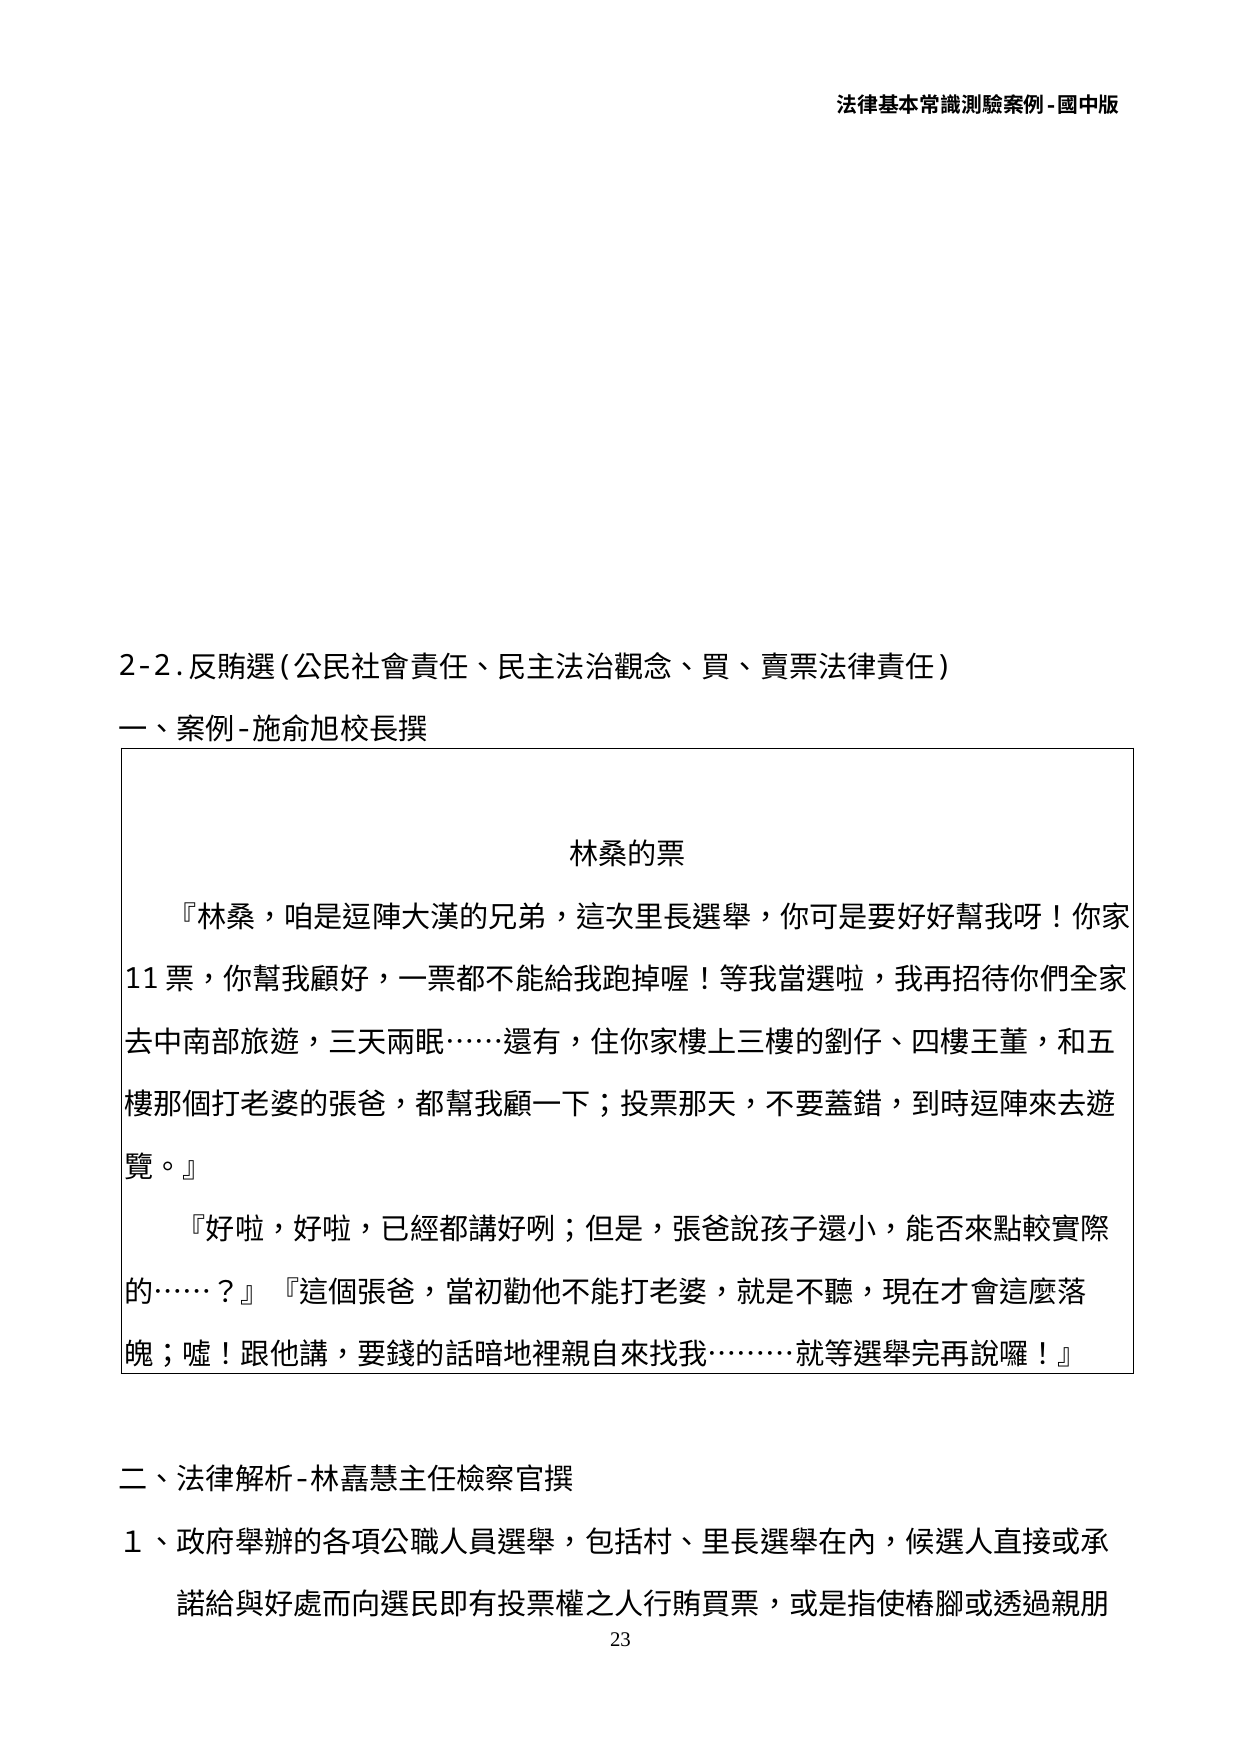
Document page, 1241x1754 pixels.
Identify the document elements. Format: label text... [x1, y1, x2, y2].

text １、政府舉辦的各項公職人員選舉，包括村、里長選舉在內，候選人直接或承諾給與好處而向選民即有投票權之人行賄買票，或是指使樁腳或透過親朋 [118, 1498, 1122, 1623]
table_header 林桑的票 『林桑，咱是逗陣大漢的兄弟，這次里長選舉，你可是要好好幫我呀！你家11票，你幫我顧好，一票都不能給我跑掉喔！等我當選啦，我再招待你們全家去中南部旅遊，三天兩眠……還有，住你家樓上三樓的劉仔、四樓王董，和五樓那個打老婆的張爸，都幫我顧一下；投票那天，不要蓋錯，到時逗陣來去遊覽。』 『好啦，好啦，已經都講好咧；但是，張爸說孩子還小，能否來點較實際的……？』『這個張爸，當初勸他不能打老婆，就是不聽，現在才會這麼落魄；噓！跟他講，要錢的話暗地裡親自來找我………就等選舉完再說囉！』 [122, 749, 1133, 1373]
text 一、案例-施俞旭校長撰 [118, 685, 1122, 748]
text 二、法律解析-林嚞慧主任檢察官撰 [118, 1435, 1122, 1498]
text 2-2.反賄選(公民社會責任、民主法治觀念、買、賣票法律責任) [118, 623, 1122, 685]
